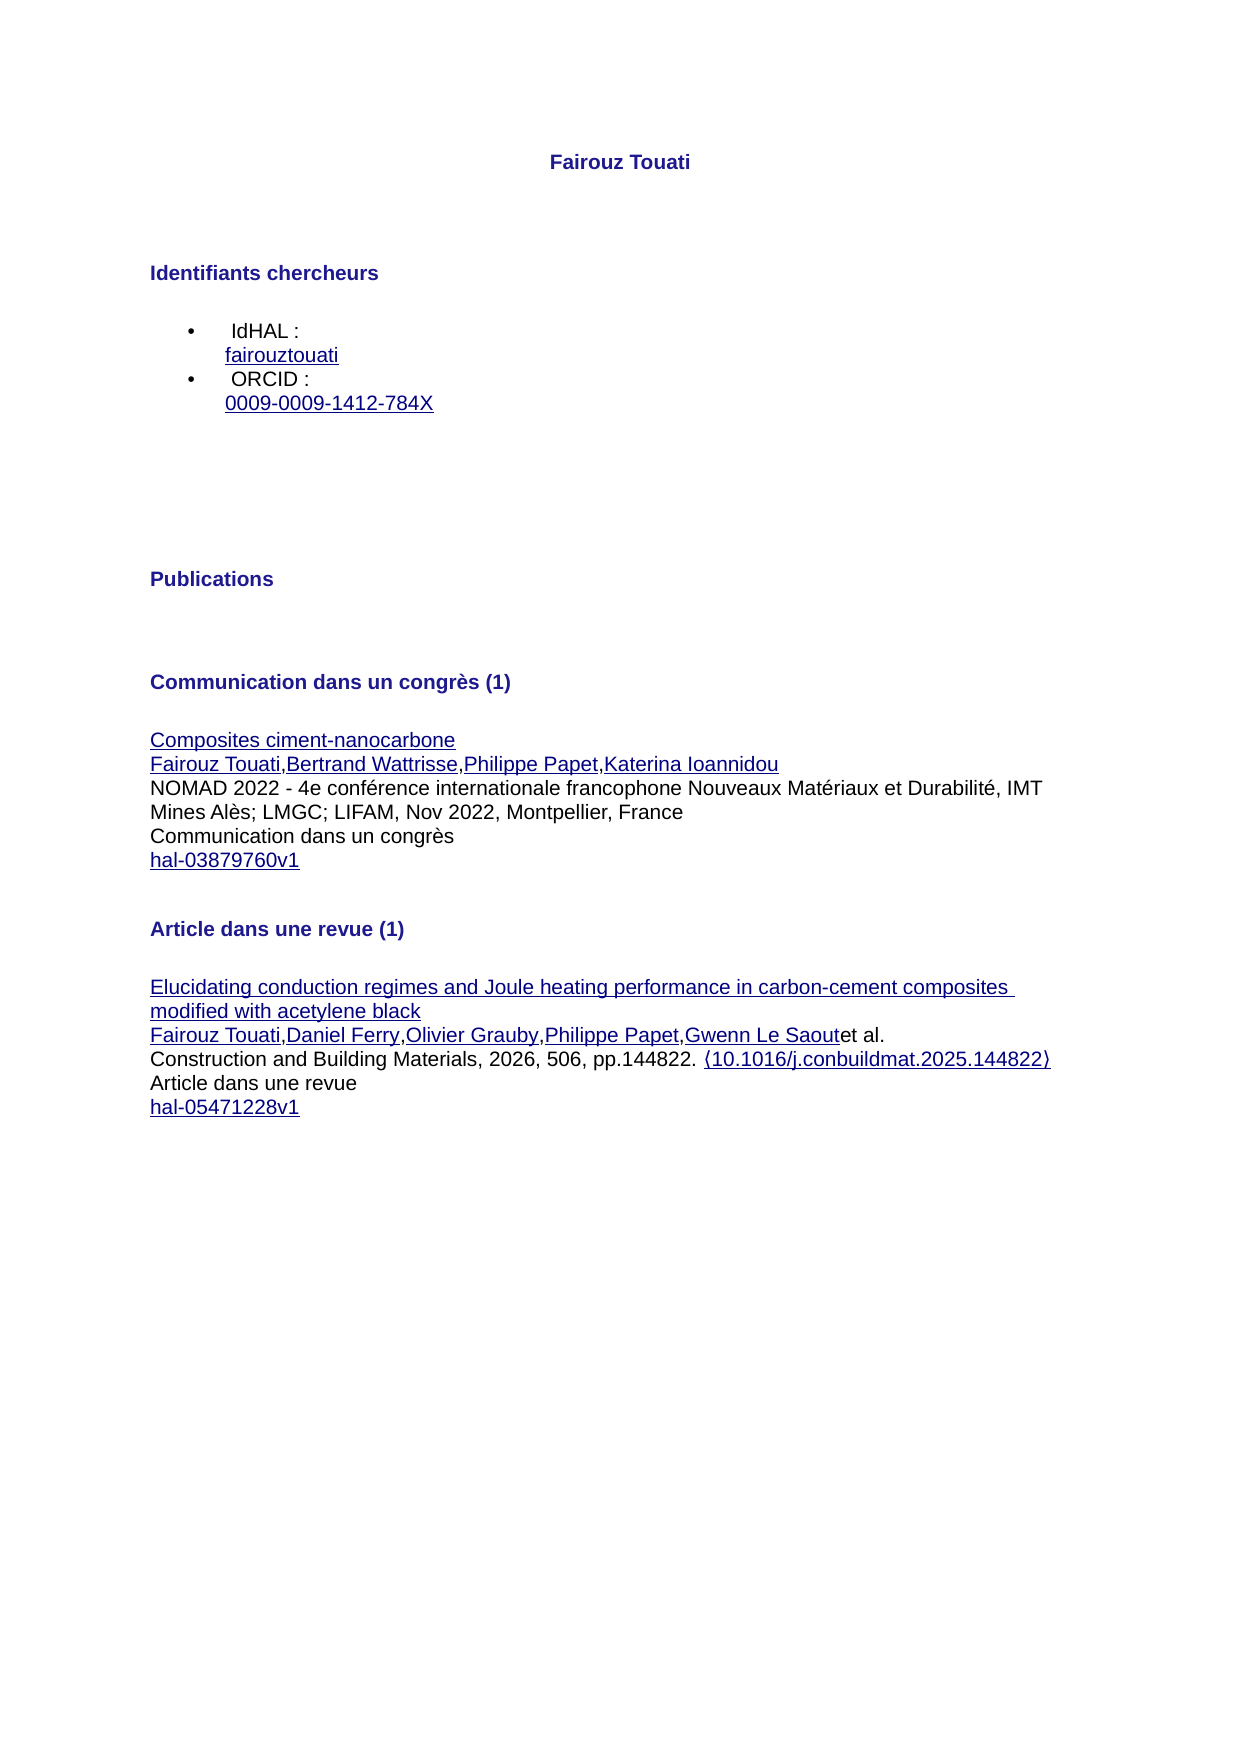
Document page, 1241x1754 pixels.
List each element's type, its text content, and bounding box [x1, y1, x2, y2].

subtitle Fairouz Touati [150, 150, 1090, 174]
list 0009-0009-1412-784X [187, 391, 1090, 414]
subtitle Communication dans un congrès (1) [150, 670, 1090, 694]
table_header Elucidating conduction regimes and Joule heating performance in carbon-cement composites modified with acetylene black Fairouz Touati,Daniel Ferry,Olivier Grauby,Philippe Papet,Gwenn Le Saoutet al. Construction and Building Materials, 2026, 506, pp.144822. ⟨10.1016/j.conbuildmat.2025.144822⟩ Article dans une revue hal-05471228v1 [150, 975, 1090, 1119]
list ORCID : [187, 367, 1090, 391]
subtitle Identifiants chercheurs [150, 260, 1090, 284]
table_header Composites ciment-nanocarbone Fairouz Touati,Bertrand Wattrisse,Philippe Papet,Katerina Ioannidou NOMAD 2022 - 4e conférence internationale francophone Nouveaux Matériaux et Durabilité, IMT Mines Alès; LMGC; LIFAM, Nov 2022, Montpellier, France Communication dans un congrès hal-03879760v1 [150, 728, 1090, 872]
list IdHAL : [187, 319, 1090, 343]
list fairouztouati [187, 343, 1090, 367]
subtitle Article dans une revue (1) [150, 917, 1090, 941]
subtitle Publications [150, 567, 1090, 591]
